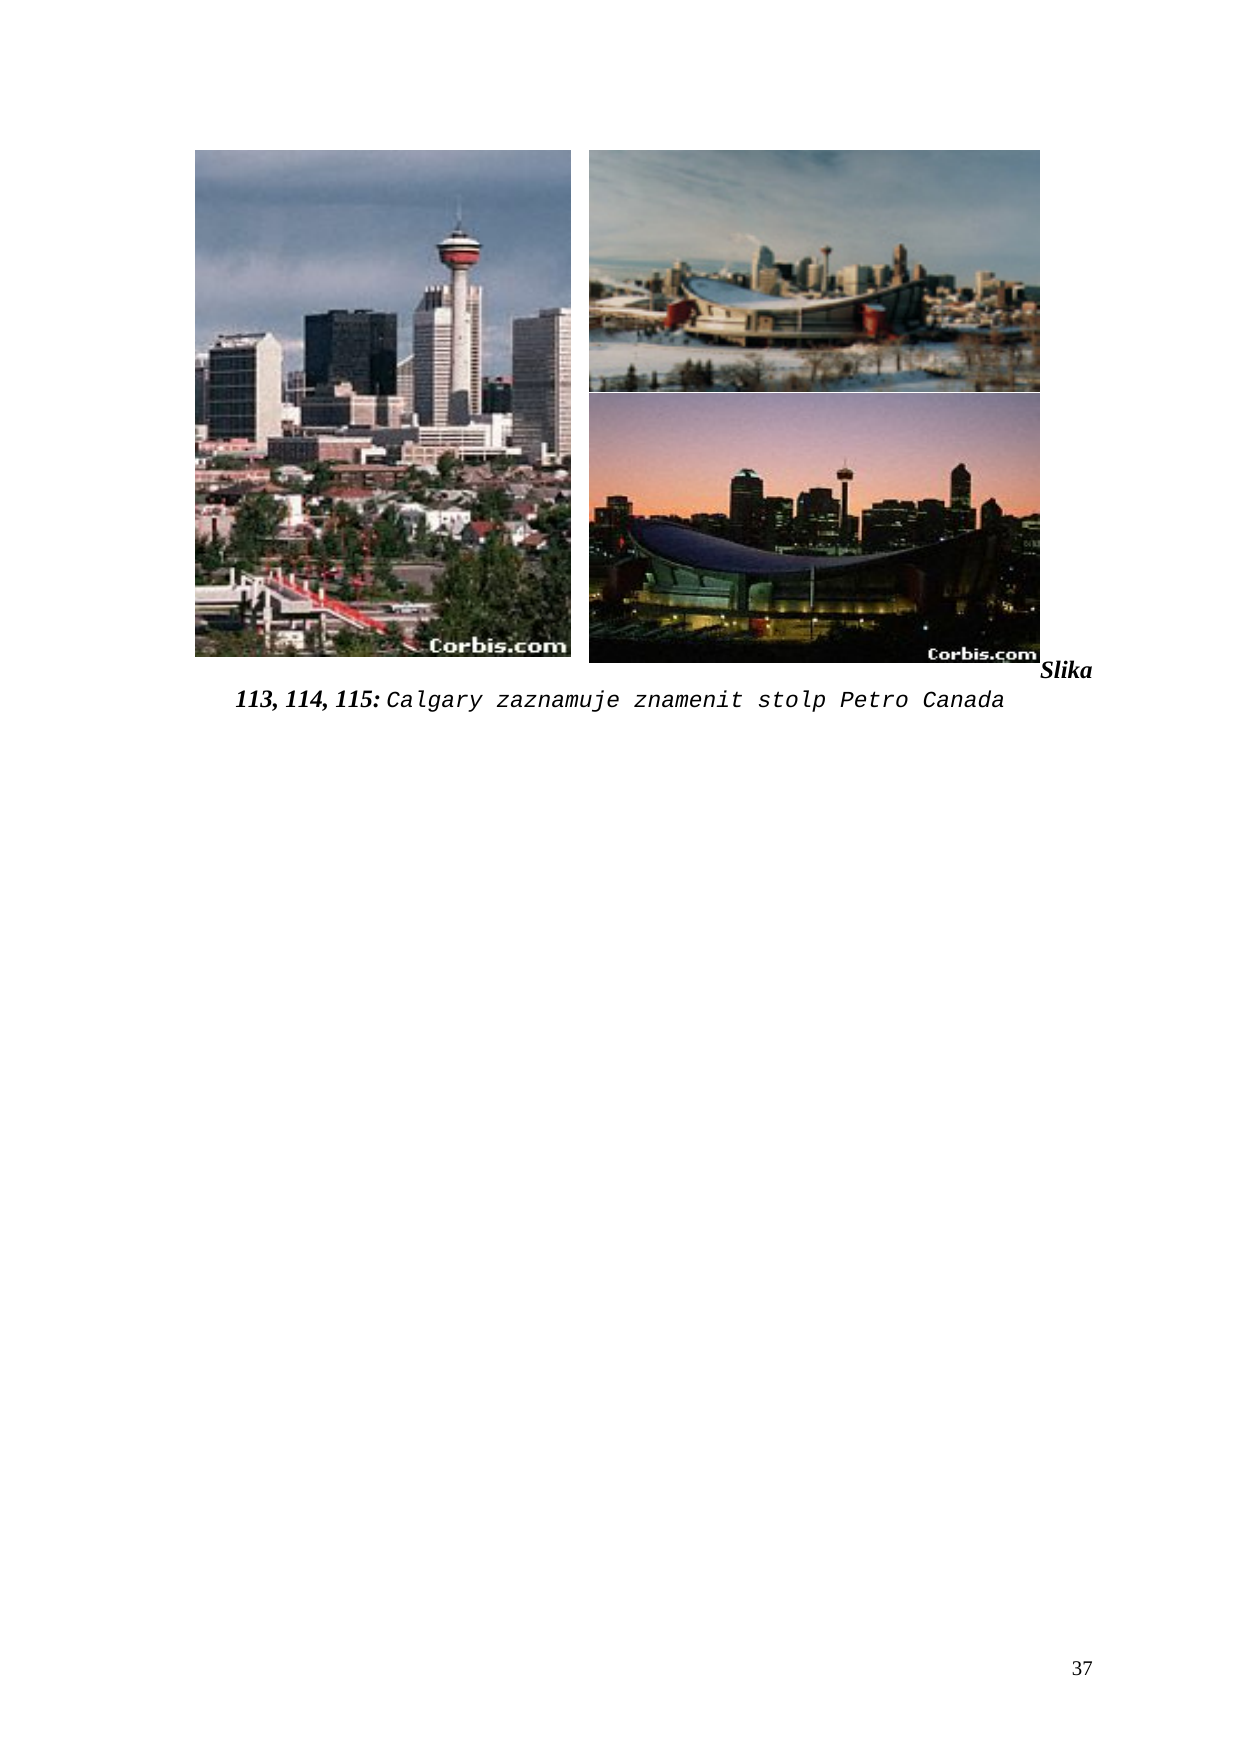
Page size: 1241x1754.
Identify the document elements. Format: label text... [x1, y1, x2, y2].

picture [589, 393, 1040, 663]
picture [195, 150, 571, 657]
picture [589, 150, 1040, 392]
text Slika 113, 114, 115: Calgary zaznamuje znamenit stolp Petro Canada [148, 655, 1093, 714]
